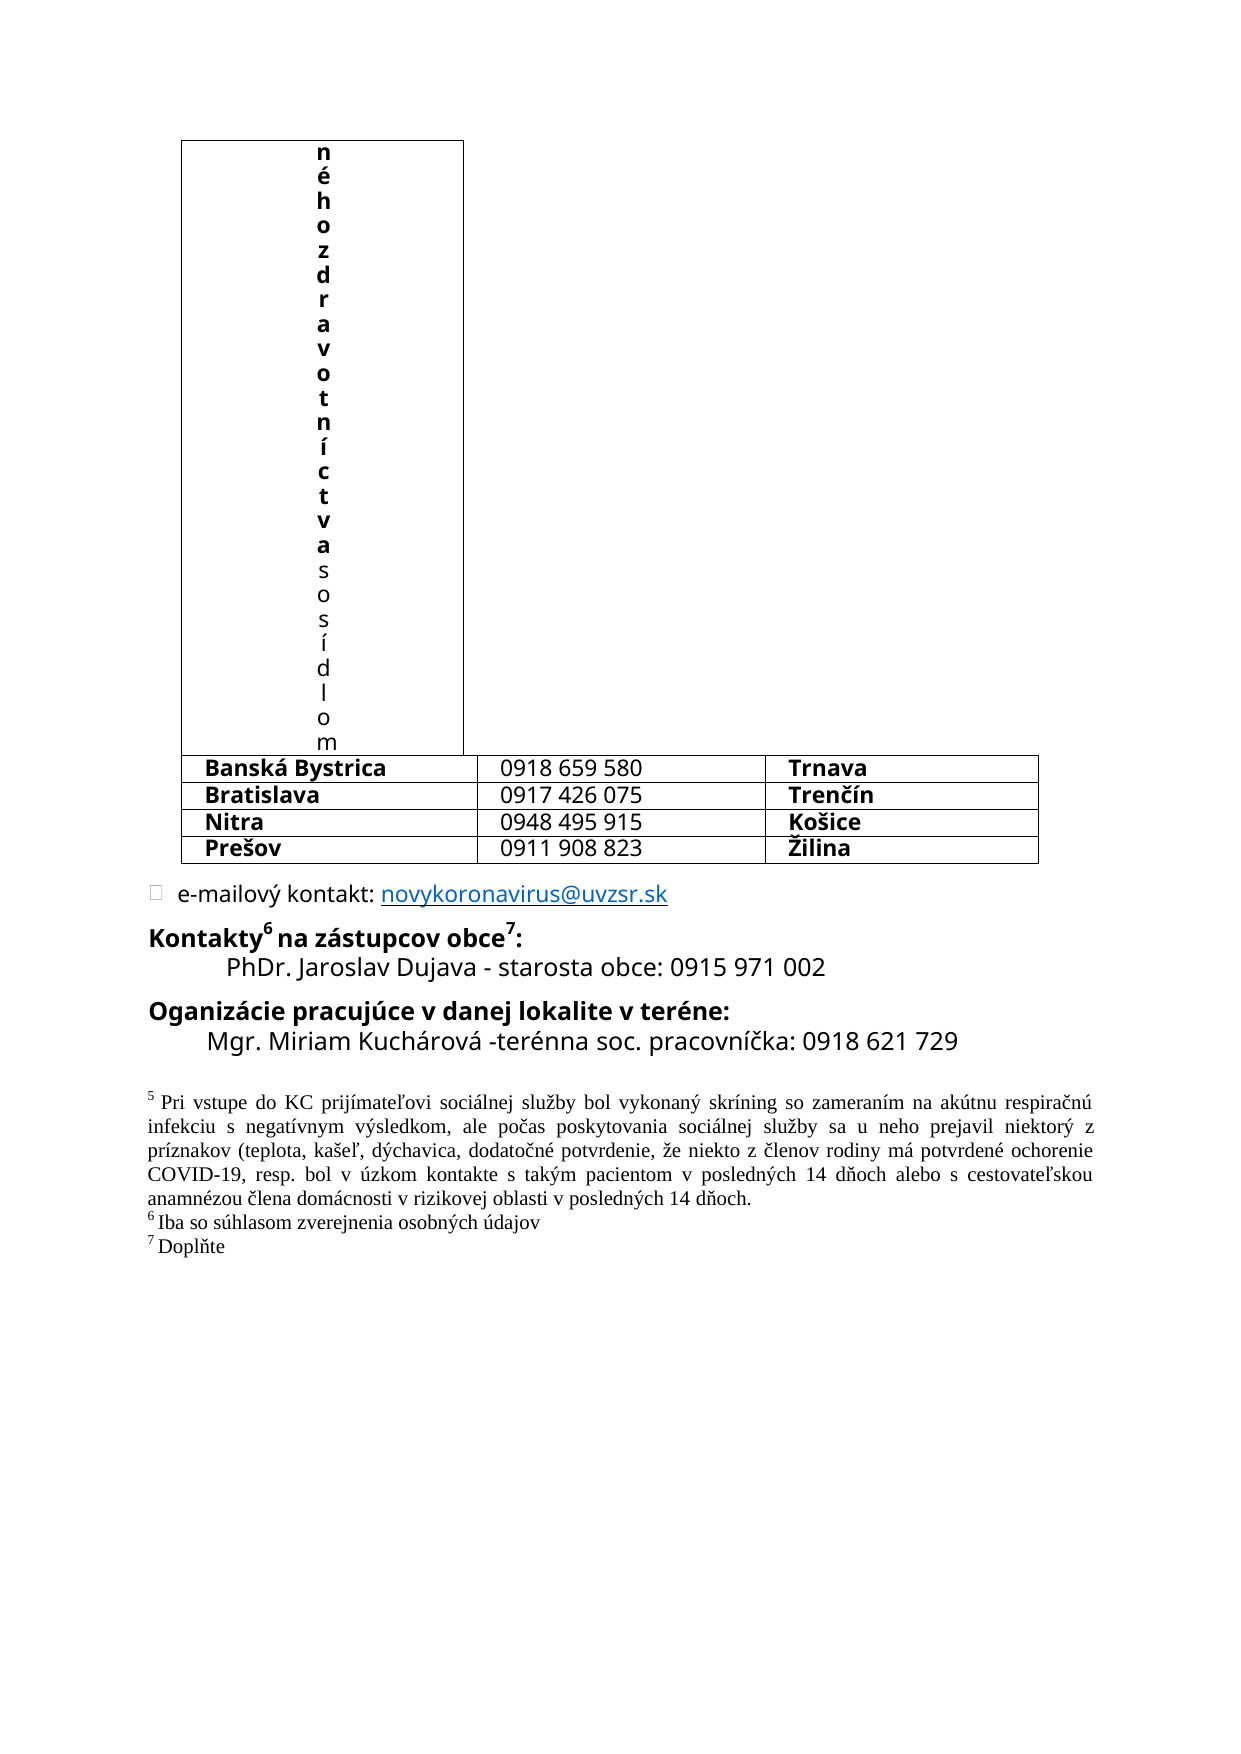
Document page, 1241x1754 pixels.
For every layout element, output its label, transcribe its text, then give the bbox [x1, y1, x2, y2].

table_cell Košice [766, 810, 1038, 836]
table_cell 0948 495 915 [478, 810, 765, 836]
text Oganizácie pracujúce v danej lokalite v teréne: [148, 997, 1207, 1027]
table_cell Trenčín [766, 783, 1038, 809]
table_cell Prešov [182, 837, 477, 863]
text e-mailový kontakt: novykoronavirus@uvzsr.sk [177, 878, 1207, 909]
table_cell Bratislava [182, 783, 477, 809]
text 7 Doplňte [147, 1234, 1207, 1258]
table_header ného zdravotníctva so sídlom [182, 141, 463, 755]
table_cell 0917 426 075 [478, 783, 765, 809]
text PhDr. Jaroslav Dujava - starosta obce: 0915 971 002 [148, 953, 1207, 983]
table_cell Trnava [766, 756, 1038, 782]
picture [150, 885, 162, 900]
text Mgr. Miriam Kuchárová -terénna soc. pracovníčka: 0918 621 729 [148, 1027, 1207, 1056]
table_cell 0918 659 580 [478, 756, 765, 782]
text 5 Pri vstupe do KC prijímateľovi sociálnej služby bol vykonaný skríning so zameraním na akútnu respiračnú infekciu s negatívnym výsledkom, ale počas poskytovania sociálnej služby sa u neho prejavil niektorý z príznakov (teplota, kašeľ, dýchavica, dodatočné potvrdenie, že niekto z členov rodiny má potvrdené ochorenie COVID-19, resp. bol v úzkom kontakte s takým pacientom v posledných 14 dňoch alebo s cestovateľskou anamnézou člena domácnosti v rizikovej oblasti v posledných 14 dňoch. [147, 1087, 1094, 1210]
table_cell Žilina [766, 837, 1038, 863]
table_cell 0911 908 823 [478, 837, 765, 863]
table_cell Nitra [182, 810, 477, 836]
table_cell Banská Bystrica [182, 756, 477, 782]
text 6 Iba so súhlasom zverejnenia osobných údajov [147, 1210, 1207, 1234]
text Kontakty6 na zástupcov obce7: [148, 924, 1207, 953]
